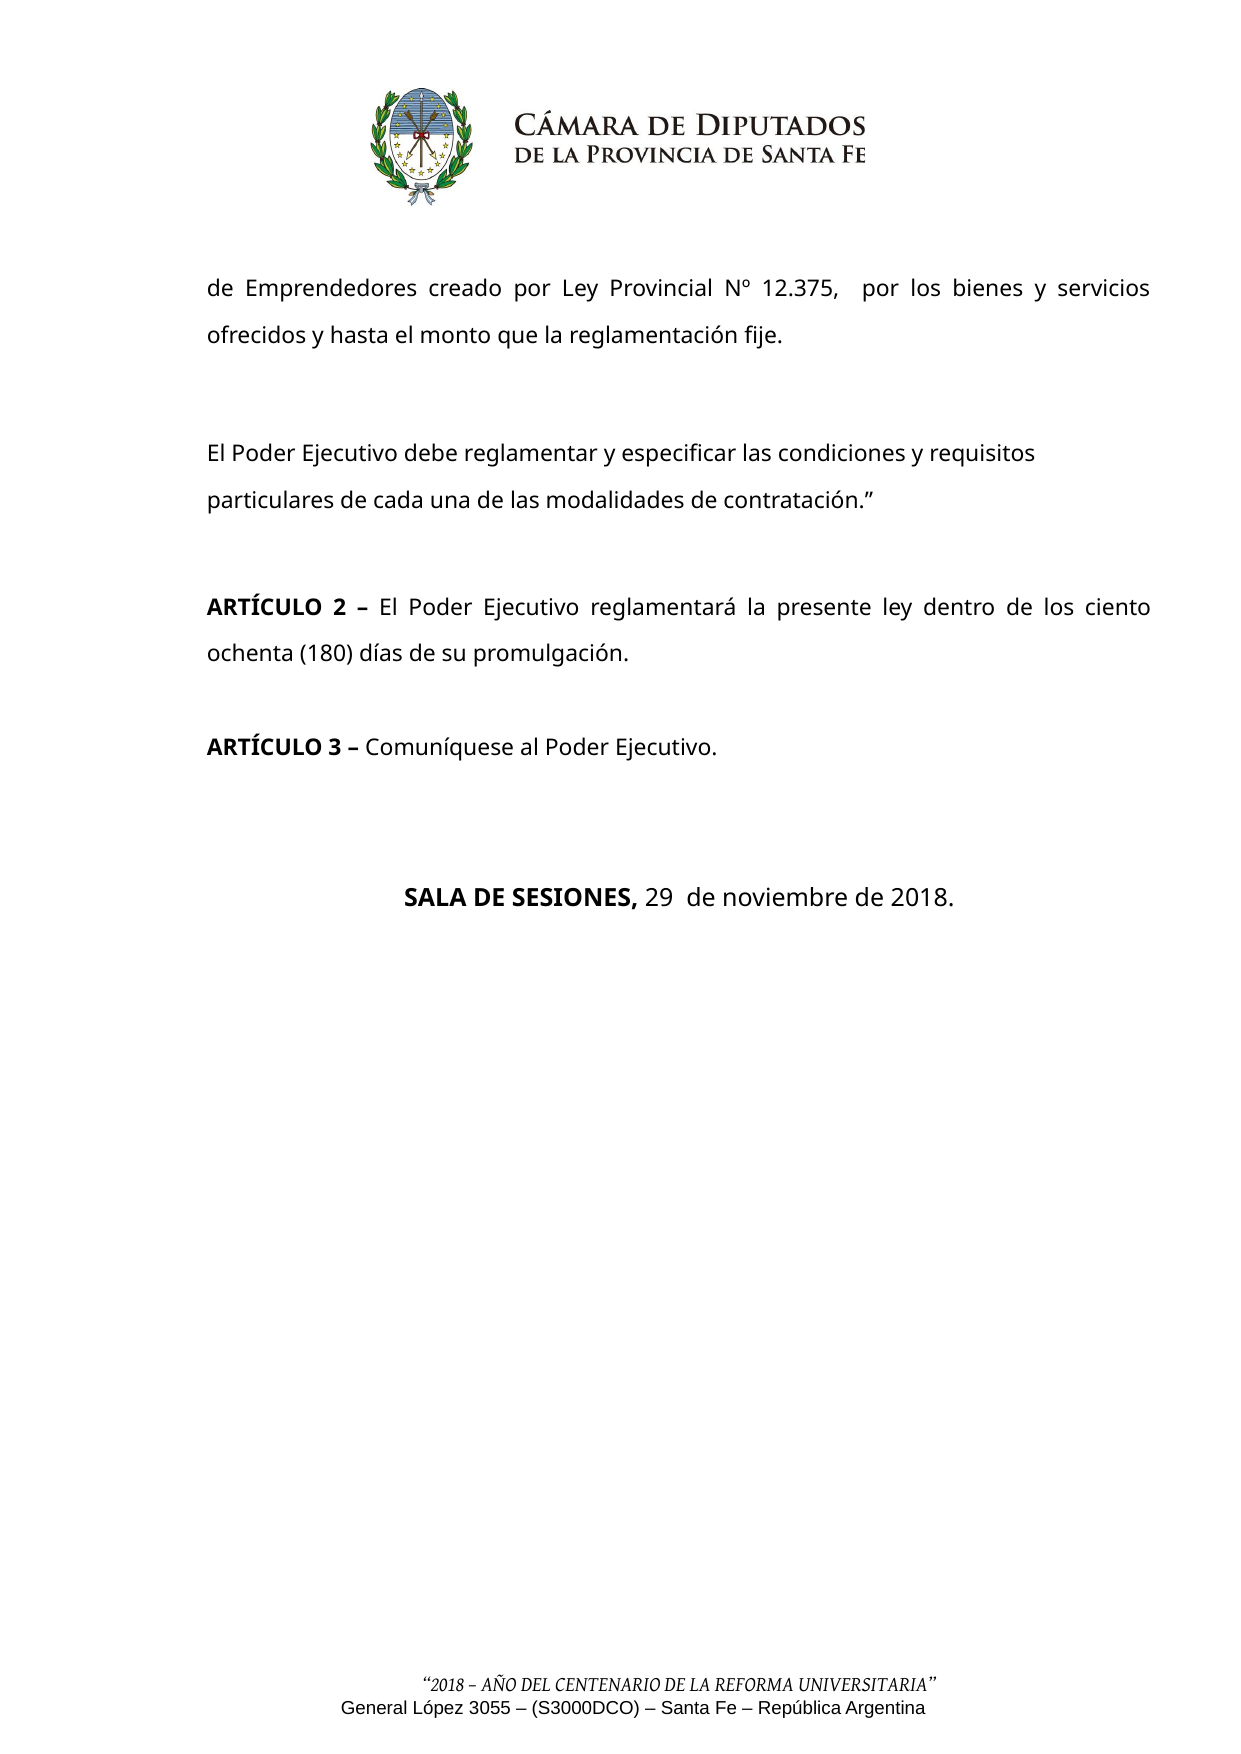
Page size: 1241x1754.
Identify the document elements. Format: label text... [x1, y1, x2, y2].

text ARTÍCULO 3 – Comuníquese al Poder Ejecutivo. [207, 731, 1152, 762]
text El Poder Ejecutivo debe reglamentar y especificar las condiciones y requisitos particulares de cada una de las modalidades de contratación.” [207, 437, 1152, 515]
text SALA DE SESIONES, 29 de noviembre de 2018. [207, 880, 1152, 914]
text de Emprendedores creado por Ley Provincial Nº 12.375, por los bienes y servicios ofrecidos y hasta el monto que la reglamentación fije. [207, 272, 1152, 350]
text ARTÍCULO 2 – El Poder Ejecutivo reglamentará la presente ley dentro de los ciento ochenta (180) días de su promulgación. [207, 590, 1152, 668]
picture [370, 88, 866, 210]
